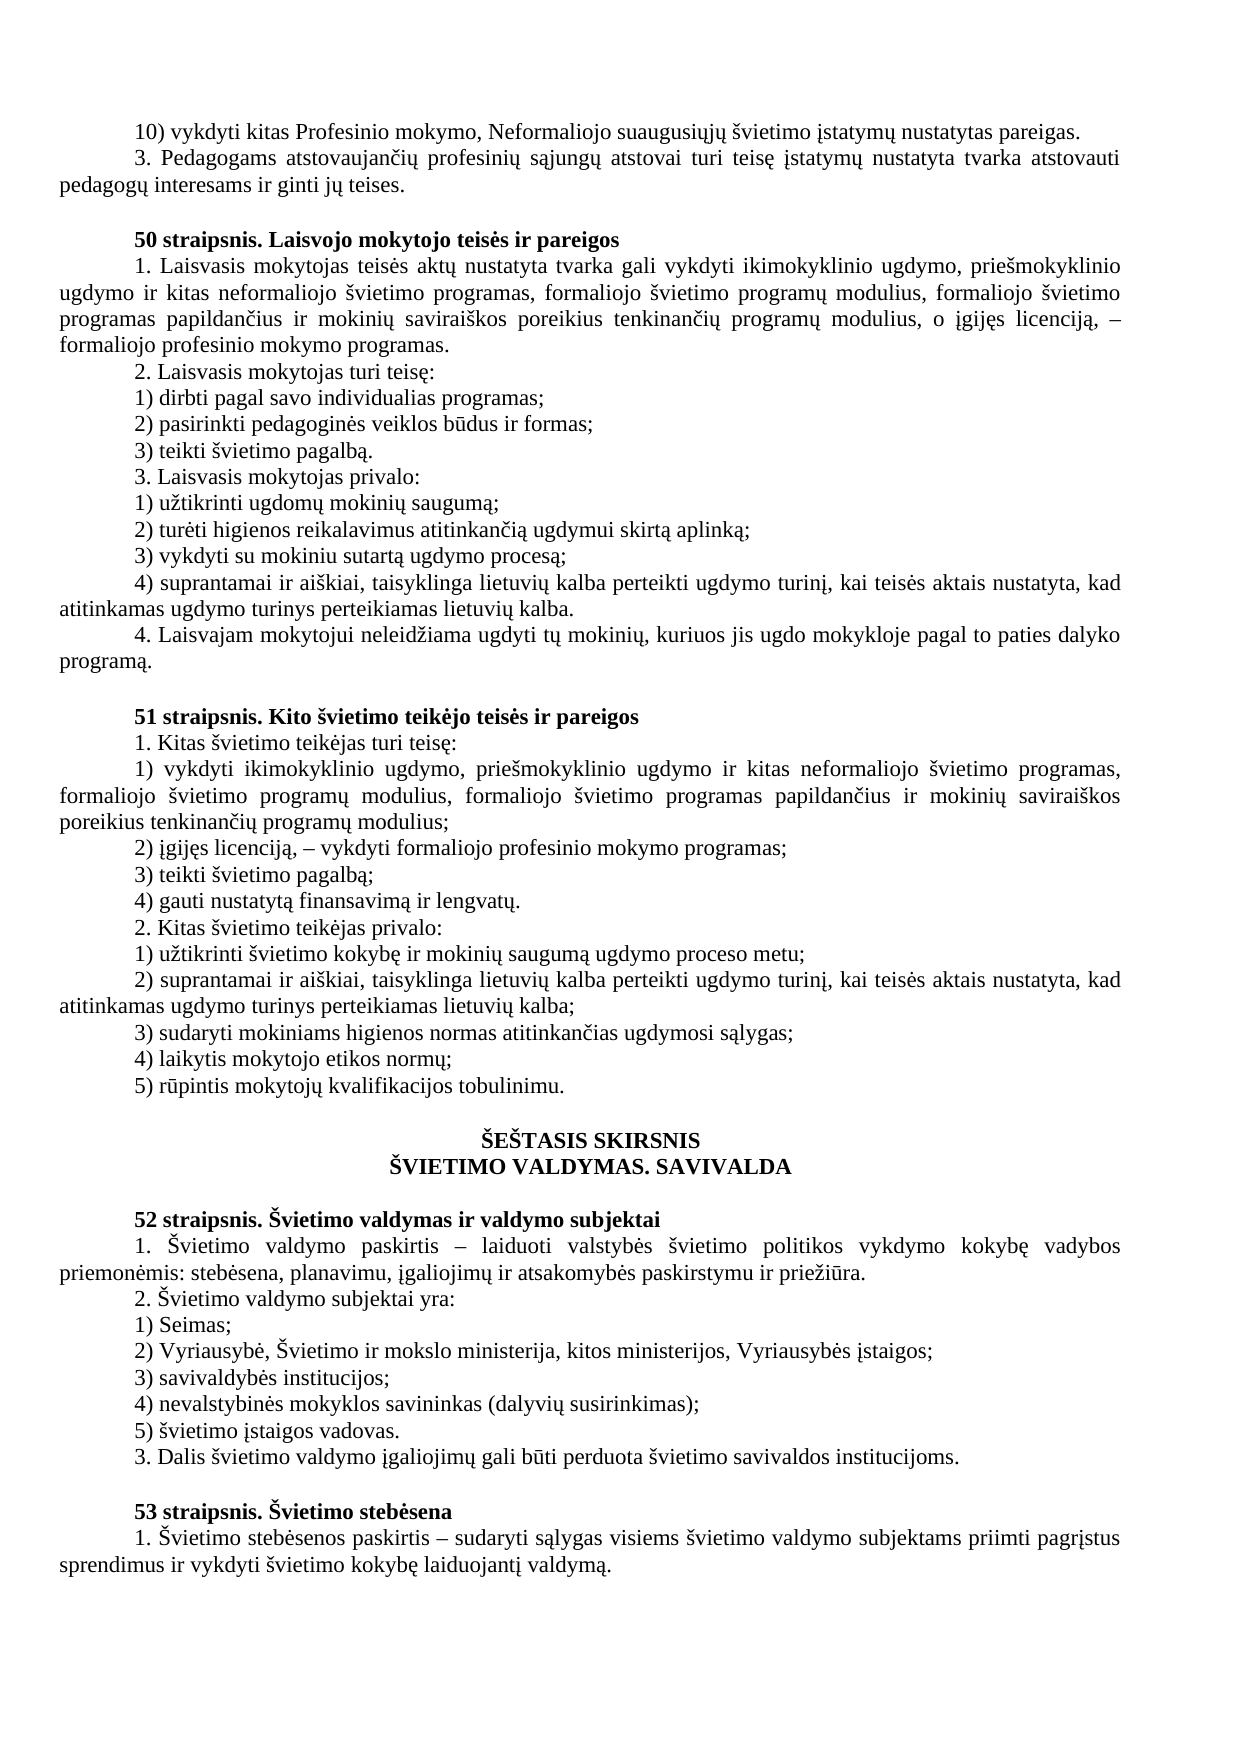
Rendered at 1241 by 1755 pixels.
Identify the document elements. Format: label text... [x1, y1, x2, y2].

text 2) suprantamai ir aiškiai, taisyklinga lietuvių kalba perteikti ugdymo turinį, kai teisės aktais nustatyta, kad atitinkamas ugdymo turinys perteikiamas lietuvių kalba; [59, 966, 1122, 1019]
text ŠEŠTASIS SKIRSNIS [59, 1127, 1122, 1153]
text 1. Laisvasis mokytojas teisės aktų nustatyta tvarka gali vykdyti ikimokyklinio ugdymo, priešmokyklinio ugdymo ir kitas neformaliojo švietimo programas, formaliojo švietimo programų modulius, formaliojo švietimo programas papildančius ir mokinių saviraiškos poreikius tenkinančių programų modulius, o įgijęs licenciją, – formaliojo profesinio mokymo programas. [59, 252, 1122, 358]
text 3) teikti švietimo pagalbą. [59, 437, 1122, 463]
text 5) rūpintis mokytojų kvalifikacijos tobulinimu. [59, 1072, 1122, 1098]
text 3. Laisvasis mokytojas privalo: [59, 463, 1122, 489]
text 3) savivaldybės institucijos; [59, 1364, 1122, 1390]
text 53 straipsnis. Švietimo stebėsena [59, 1498, 1122, 1524]
text 3) sudaryti mokiniams higienos normas atitinkančias ugdymosi sąlygas; [59, 1019, 1122, 1045]
text 2. Kitas švietimo teikėjas privalo: [59, 913, 1122, 940]
text 1. Švietimo stebėsenos paskirtis – sudaryti sąlygas visiems švietimo valdymo subjektams priimti pagrįstus sprendimus ir vykdyti švietimo kokybę laiduojantį valdymą. [59, 1524, 1122, 1577]
text 4) laikytis mokytojo etikos normų; [59, 1045, 1122, 1072]
text 10) vykdyti kitas Profesinio mokymo, Neformaliojo suaugusiųjų švietimo įstatymų nustatytas pareigas. [59, 118, 1122, 144]
text 1) vykdyti ikimokyklinio ugdymo, priešmokyklinio ugdymo ir kitas neformaliojo švietimo programas, formaliojo švietimo programų modulius, formaliojo švietimo programas papildančius ir mokinių saviraiškos poreikius tenkinančių programų modulius; [59, 755, 1122, 834]
text 51 straipsnis. Kito švietimo teikėjo teisės ir pareigos [59, 703, 1122, 729]
text 1) užtikrinti švietimo kokybę ir mokinių saugumą ugdymo proceso metu; [59, 940, 1122, 966]
text 3. Dalis švietimo valdymo įgaliojimų gali būti perduota švietimo savivaldos institucijoms. [59, 1443, 1122, 1469]
text 2) turėti higienos reikalavimus atitinkančią ugdymui skirtą aplinką; [59, 516, 1122, 542]
text 50 straipsnis. Laisvojo mokytojo teisės ir pareigos [59, 226, 1122, 252]
text 4) suprantamai ir aiškiai, taisyklinga lietuvių kalba perteikti ugdymo turinį, kai teisės aktais nustatyta, kad atitinkamas ugdymo turinys perteikiamas lietuvių kalba. [59, 568, 1122, 621]
text 2) Vyriausybė, Švietimo ir mokslo ministerija, kitos ministerijos, Vyriausybės įstaigos; [59, 1338, 1122, 1364]
text 2. Švietimo valdymo subjektai yra: [59, 1285, 1122, 1311]
text 1) užtikrinti ugdomų mokinių saugumą; [59, 489, 1122, 516]
text 4. Laisvajam mokytojui neleidžiama ugdyti tų mokinių, kuriuos jis ugdo mokykloje pagal to paties dalyko programą. [59, 621, 1122, 674]
text 1) dirbti pagal savo individualias programas; [59, 384, 1122, 410]
text 3) vykdyti su mokiniu sutartą ugdymo procesą; [59, 542, 1122, 568]
text 2. Laisvasis mokytojas turi teisę: [59, 358, 1122, 384]
text 2) įgijęs licenciją, – vykdyti formaliojo profesinio mokymo programas; [59, 834, 1122, 861]
text 3) teikti švietimo pagalbą; [59, 861, 1122, 887]
text 4) nevalstybinės mokyklos savininkas (dalyvių susirinkimas); [59, 1390, 1122, 1417]
text 1) Seimas; [59, 1311, 1122, 1338]
text 2) pasirinkti pedagoginės veiklos būdus ir formas; [59, 410, 1122, 437]
text 1. Švietimo valdymo paskirtis – laiduoti valstybės švietimo politikos vykdymo kokybę vadybos priemonėmis: stebėsena, planavimu, įgaliojimų ir atsakomybės paskirstymu ir priežiūra. [59, 1232, 1122, 1285]
text 5) švietimo įstaigos vadovas. [59, 1417, 1122, 1443]
text 3. Pedagogams atstovaujančių profesinių sąjungų atstovai turi teisę įstatymų nustatyta tvarka atstovauti pedagogų interesams ir ginti jų teises. [59, 144, 1122, 197]
text 4) gauti nustatytą finansavimą ir lengvatų. [59, 887, 1122, 913]
text 1. Kitas švietimo teikėjas turi teisę: [59, 729, 1122, 755]
text 52 straipsnis. Švietimo valdymas ir valdymo subjektai [59, 1206, 1122, 1232]
text ŠVIETIMO VALDYMAS. SAVIVALDA [59, 1153, 1122, 1179]
